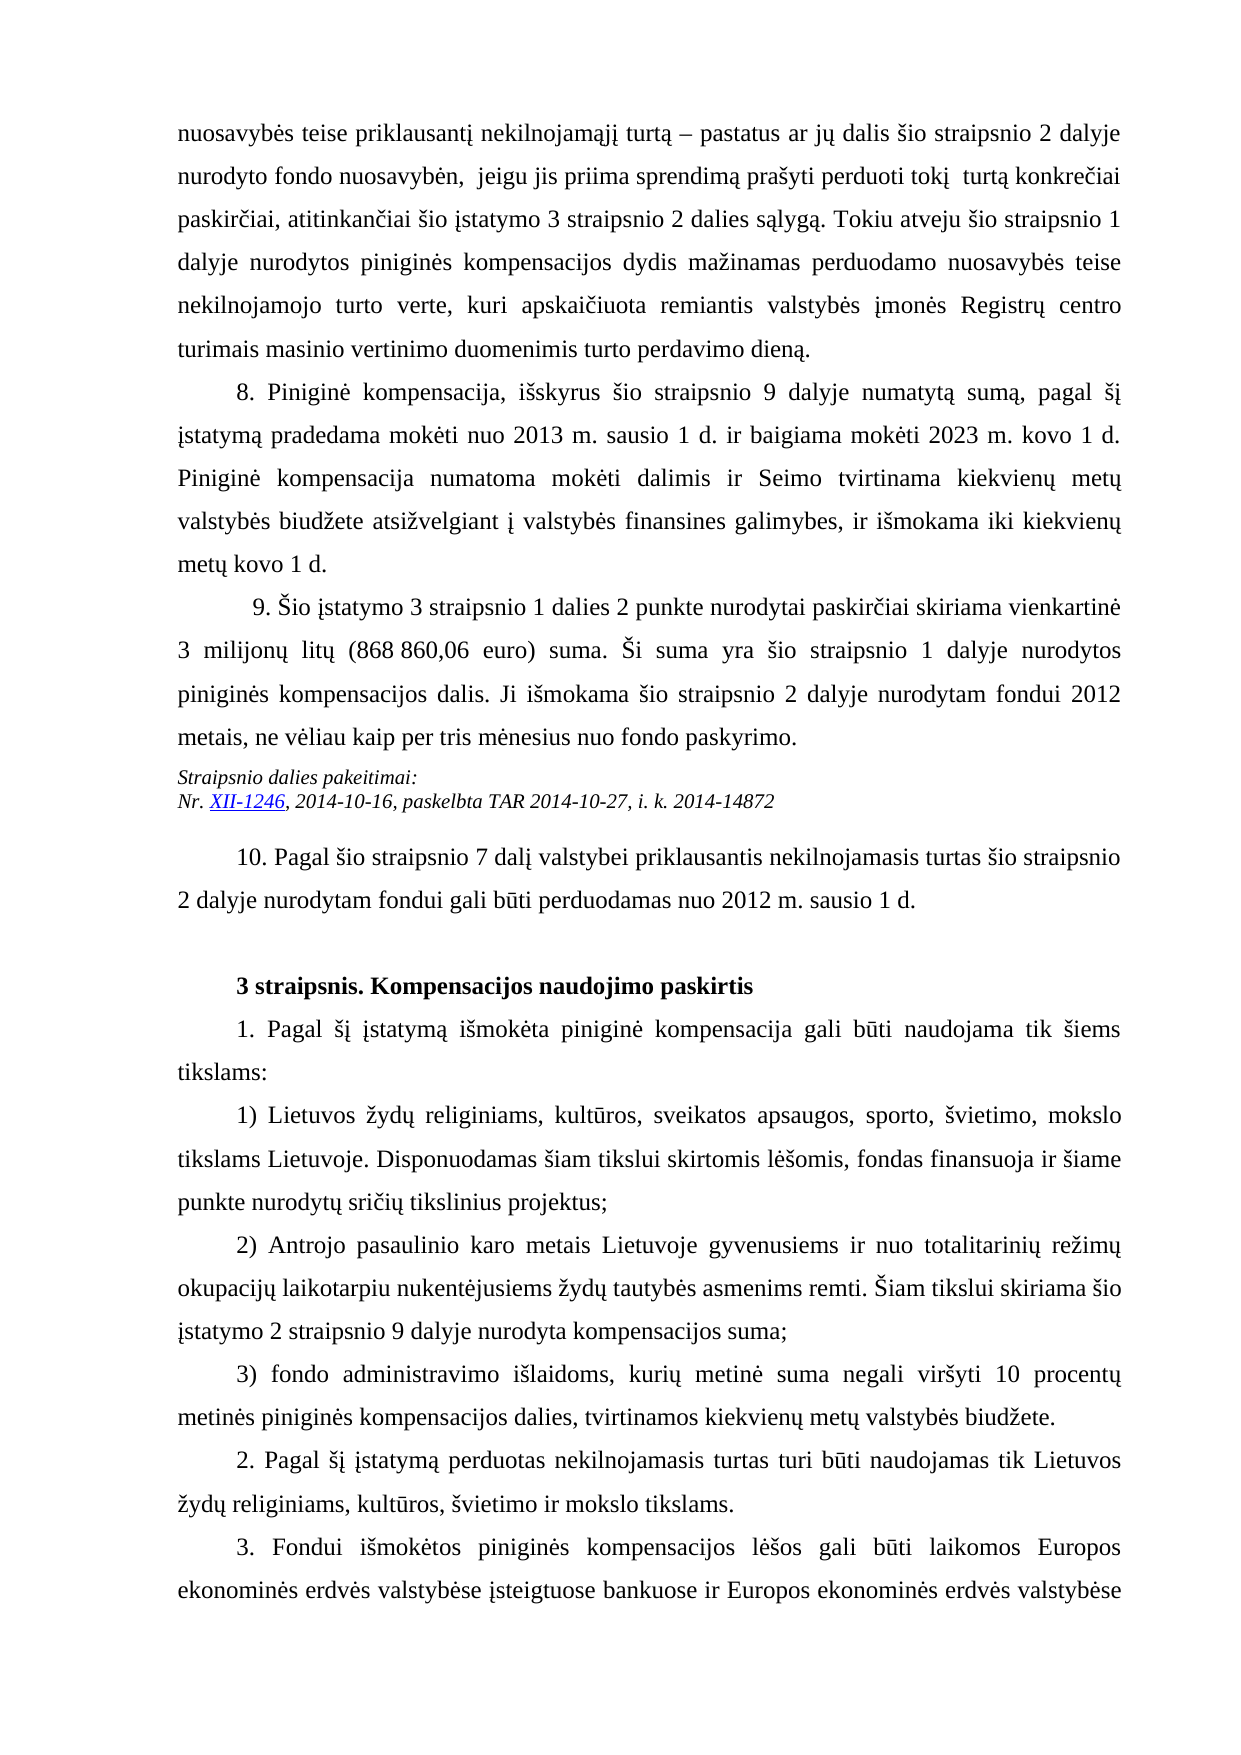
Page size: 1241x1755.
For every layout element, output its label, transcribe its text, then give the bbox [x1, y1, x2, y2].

text 10. Pagal šio straipsnio 7 dalį valstybei priklausantis nekilnojamasis turtas šio straipsnio 2 dalyje nurodytam fondui gali būti perduodamas nuo 2012 m. sausio 1 d. [177, 842, 1122, 914]
text 3) fondo administravimo išlaidoms, kurių metinė suma negali viršyti 10 procentų metinės piniginės kompensacijos dalies, tvirtinamos kiekvienų metų valstybės biudžete. [177, 1359, 1122, 1431]
text 1) Lietuvos žydų religiniams, kultūros, sveikatos apsaugos, sporto, švietimo, mokslo tikslams Lietuvoje. Disponuodamas šiam tikslui skirtomis lėšomis, fondas finansuoja ir šiame punkte nurodytų sričių tikslinius projektus; [177, 1101, 1122, 1216]
text 1. Pagal šį įstatymą išmokėta piniginė kompensacija gali būti naudojama tik šiems tikslams: [177, 1014, 1122, 1086]
text 9. Šio įstatymo 3 straipsnio 1 dalies 2 punkte nurodytai paskirčiai skiriama vienkartinė 3 milijonų litų (868 860,06 euro) suma. Ši suma yra šio straipsnio 1 dalyje nurodytos piniginės kompensacijos dalis. Ji išmokama šio straipsnio 2 dalyje nurodytam fondui 2012 metais, ne vėliau kaip per tris mėnesius nuo fondo paskyrimo. [177, 592, 1122, 751]
text 3. Fondui išmokėtos piniginės kompensacijos lėšos gali būti laikomos Europos ekonominės erdvės valstybėse įsteigtuose bankuose ir Europos ekonominės erdvės valstybėse [177, 1532, 1122, 1604]
text 2) Antrojo pasaulinio karo metais Lietuvoje gyvenusiems ir nuo totalitarinių režimų okupacijų laikotarpiu nukentėjusiems žydų tautybės asmenims remti. Šiam tikslui skiriama šio įstatymo 2 straipsnio 9 dalyje nurodyta kompensacijos suma; [177, 1230, 1122, 1345]
text 3 straipsnis. Kompensacijos naudojimo paskirtis [177, 971, 1122, 1000]
text 8. Piniginė kompensacija, išskyrus šio straipsnio 9 dalyje numatytą sumą, pagal šį įstatymą pradedama mokėti nuo 2013 m. sausio 1 d. ir baigiama mokėti 2023 m. kovo 1 d. Piniginė kompensacija numatoma mokėti dalimis ir Seimo tvirtinama kiekvienų metų valstybės biudžete atsižvelgiant į valstybės finansines galimybes, ir išmokama iki kiekvienų metų kovo 1 d. [177, 377, 1122, 578]
text Nr. XII-1246, 2014-10-16, paskelbta TAR 2014-10-27, i. k. 2014-14872 [177, 789, 1122, 813]
text Straipsnio dalies pakeitimai: [177, 765, 1122, 789]
text 2. Pagal šį įstatymą perduotas nekilnojamasis turtas turi būti naudojamas tik Lietuvos žydų religiniams, kultūros, švietimo ir mokslo tikslams. [177, 1446, 1122, 1517]
text nuosavybės teise priklausantį nekilnojamąjį turtą – pastatus ar jų dalis šio straipsnio 2 dalyje nurodyto fondo nuosavybėn, jeigu jis priima sprendimą prašyti perduoti tokį turtą konkrečiai paskirčiai, atitinkančiai šio įstatymo 3 straipsnio 2 dalies sąlygą. Tokiu atveju šio straipsnio 1 dalyje nurodytos piniginės kompensacijos dydis mažinamas perduodamo nuosavybės teise nekilnojamojo turto verte, kuri apskaičiuota remiantis valstybės įmonės Registrų centro turimais masinio vertinimo duomenimis turto perdavimo dieną. [177, 118, 1122, 362]
